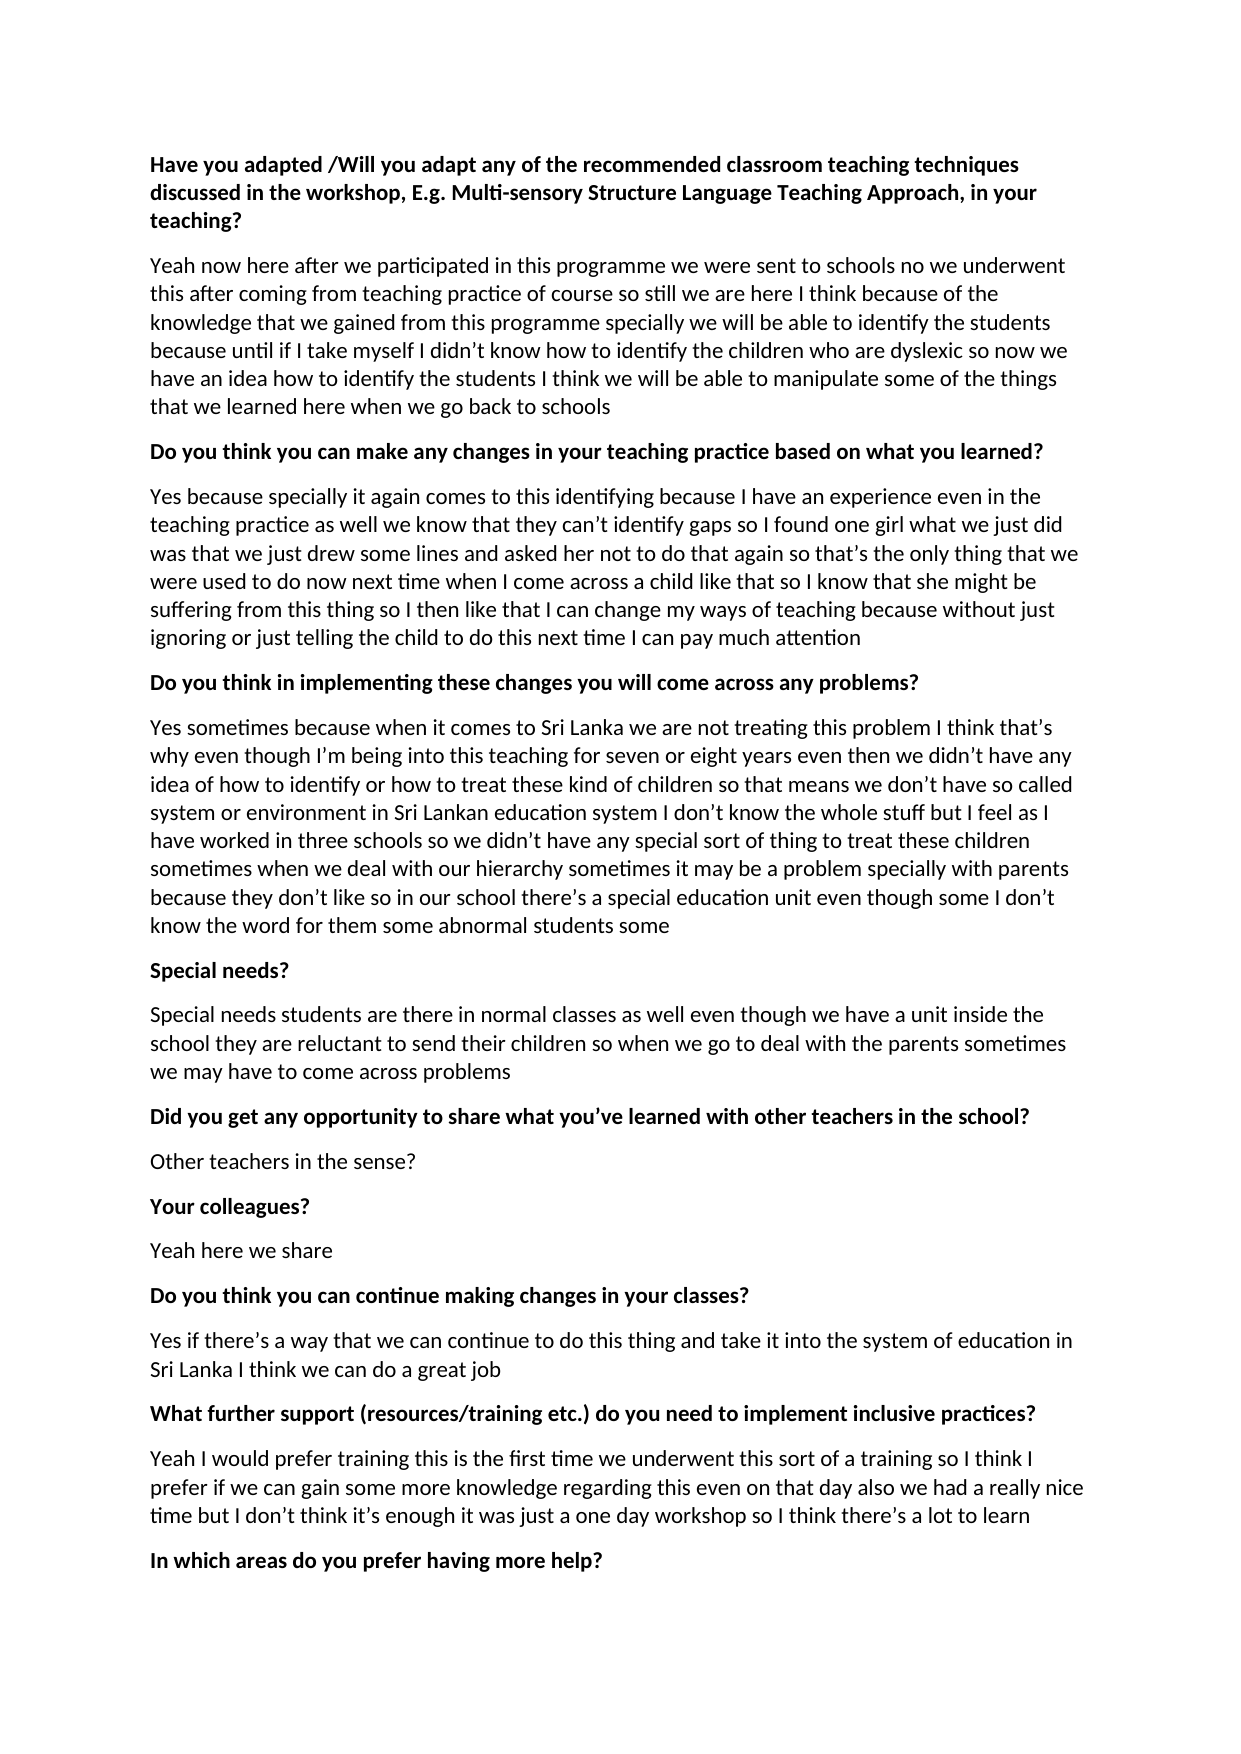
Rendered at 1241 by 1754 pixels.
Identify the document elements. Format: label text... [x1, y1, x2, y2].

text Yes if there’s a way that we can continue to do this thing and take it into the system of education in Sri Lanka I think we can do a great job [150, 1326, 1090, 1383]
text Special needs? [150, 956, 1090, 984]
text Have you adapted /Will you adapt any of the recommended classroom teaching techniques discussed in the workshop, E.g. Multi-sensory Structure Language Teaching Approach, in your teaching? [150, 150, 1090, 234]
text Do you think you can make any changes in your teaching practice based on what you learned? [150, 437, 1090, 465]
text Do you think you can continue making changes in your classes? [150, 1282, 1090, 1309]
text Did you get any opportunity to share what you’ve learned with other teachers in the school? [150, 1102, 1090, 1130]
text Yeah now here after we participated in this programme we were sent to schools no we underwent this after coming from teaching practice of course so still we are here I think because of the knowledge that we gained from this programme specially we will be able to identify the students because until if I take myself I didn’t know how to identify the children who are dyslexic so now we have an idea how to identify the students I think we will be able to manipulate some of the things that we learned here when we go back to schools [150, 251, 1090, 421]
text Yeah here we share [150, 1237, 1090, 1265]
text What further support (resources/training etc.) do you need to implement inclusive practices? [150, 1399, 1090, 1428]
text Other teachers in the sense? [150, 1147, 1090, 1175]
text Special needs students are there in normal classes as well even though we have a unit inside the school they are reluctant to send their children so when we go to deal with the parents sometimes we may have to come across problems [150, 1001, 1090, 1085]
text Do you think in implementing these changes you will come across any problems? [150, 668, 1090, 696]
text In which areas do you prefer having more help? [150, 1546, 1090, 1574]
text Yeah I would prefer training this is the first time we underwent this sort of a training so I think I prefer if we can gain some more knowledge regarding this even on that day also we had a really nice time but I don’t think it’s enough it was just a one day workshop so I think there’s a lot to learn [150, 1444, 1090, 1529]
text Your colleagues? [150, 1192, 1090, 1220]
text Yes because specially it again comes to this identifying because I have an experience even in the teaching practice as well we know that they can’t identify gaps so I found one girl what we just did was that we just drew some lines and asked her not to do that again so that’s the only thing that we were used to do now next time when I come across a child like that so I know that she might be suffering from this thing so I then like that I can change my ways of teaching because without just ignoring or just telling the child to do this next time I can pay much attention [150, 482, 1090, 651]
text Yes sometimes because when it comes to Sri Lanka we are not treating this problem I think that’s why even though I’m being into this teaching for seven or eight years even then we didn’t have any idea of how to identify or how to treat these kind of children so that means we don’t have so called system or environment in Sri Lankan education system I don’t know the whole stuff but I feel as I have worked in three schools so we didn’t have any special sort of thing to treat these children sometimes when we deal with our hierarchy sometimes it may be a problem specially with parents because they don’t like so in our school there’s a special education unit even though some I don’t know the word for them some abnormal students some [150, 713, 1090, 939]
